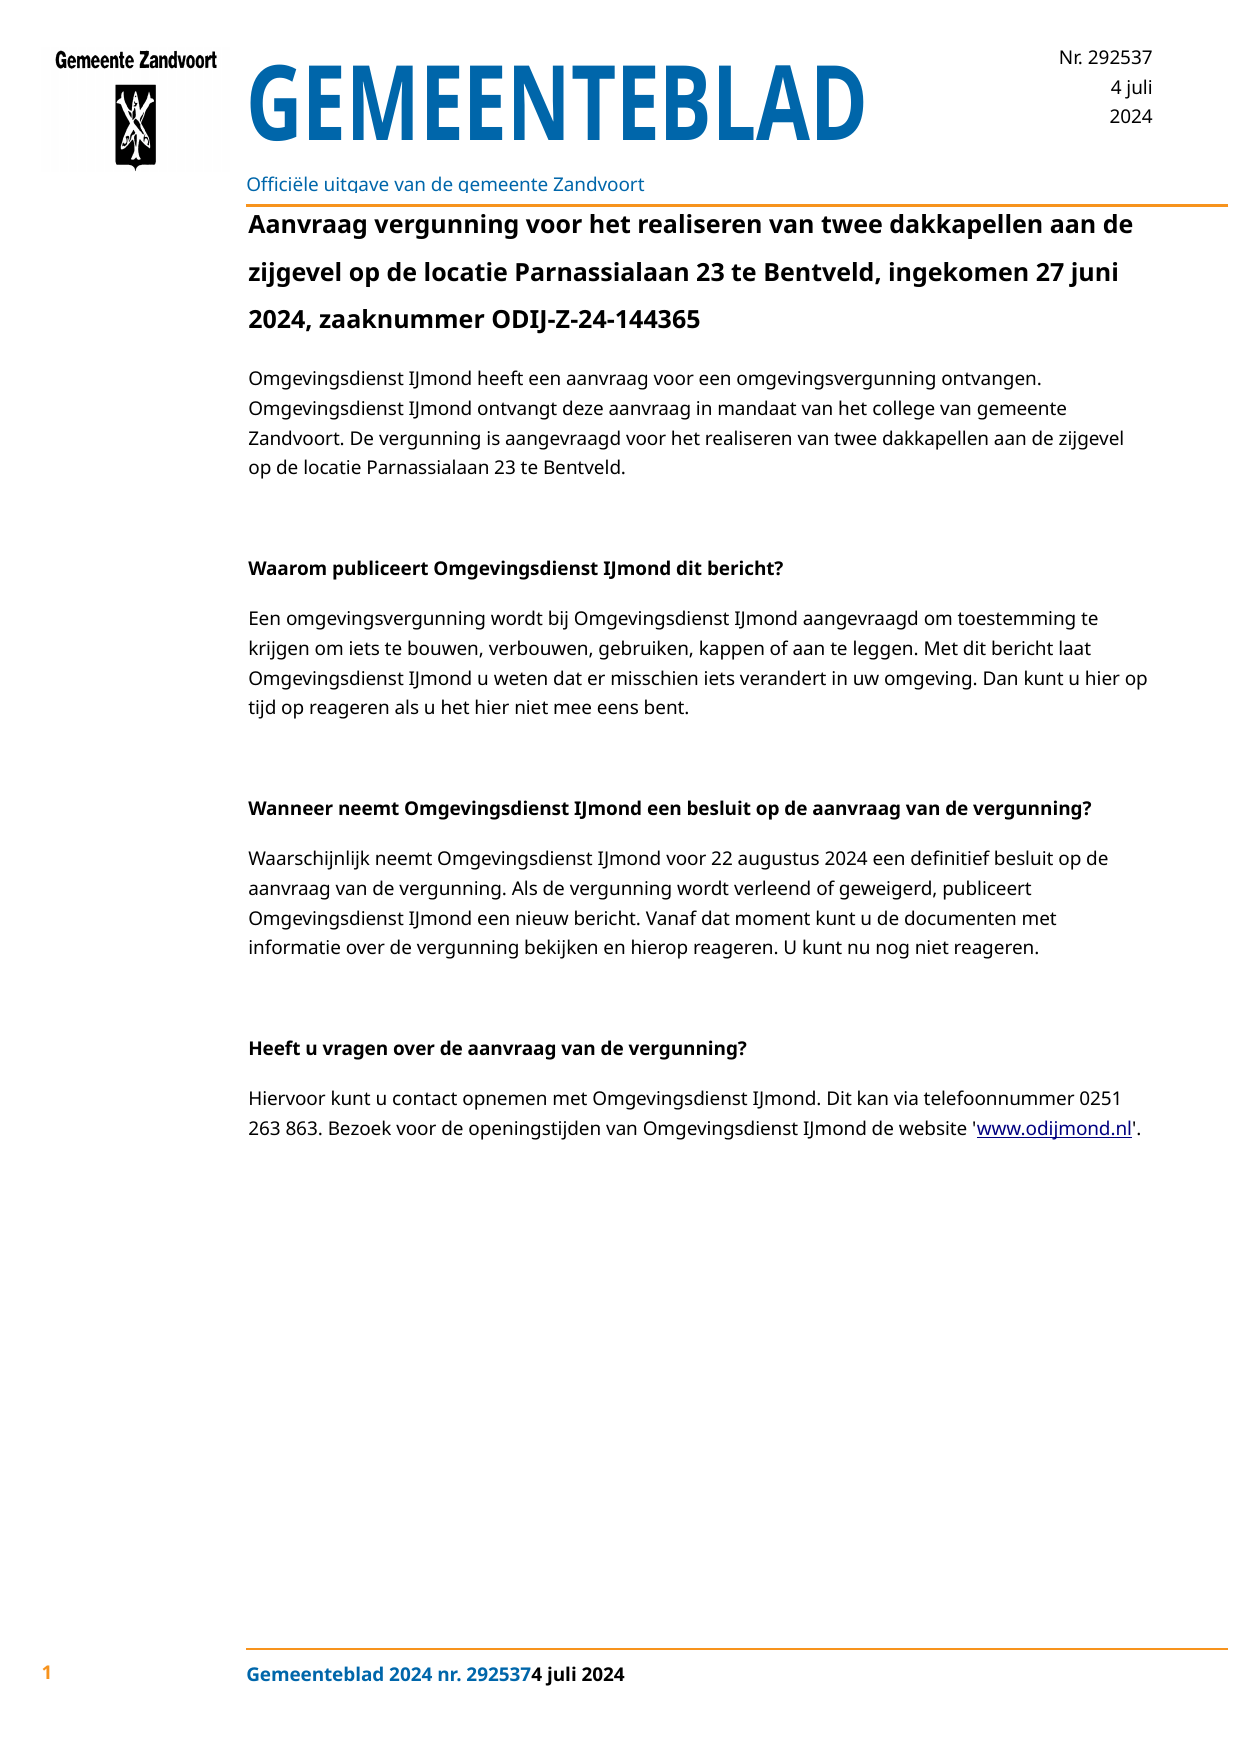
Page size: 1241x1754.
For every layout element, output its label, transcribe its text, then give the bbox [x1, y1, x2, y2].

text Waarschijnlijk neemt Omgevingsdienst IJmond voor 22 augustus 2024 een definitief besluit op de aanvraag van de vergunning. Als de vergunning wordt verleend of geweigerd, publiceert Omgevingsdienst IJmond een nieuw bericht. Vanaf dat moment kunt u de documenten met informatie over de vergunning bekijken en hierop reageren. U kunt nu nog niet reageren. [248, 846, 1152, 960]
text Waarom publiceert Omgevingsdienst IJmond dit bericht? [248, 555, 1152, 581]
text Wanneer neemt Omgevingsdienst IJmond een besluit op de aanvraag van de vergunning? [248, 795, 1152, 821]
text Een omgevingsvergunning wordt bij Omgevingsdienst IJmond aangevraagd om toestemming te krijgen om iets te bouwen, verbouwen, gebruiken, kappen of aan te leggen. Met dit bericht laat Omgevingsdienst IJmond u weten dat er misschien iets verandert in uw omgeving. Dan kunt u hier op tijd op reageren als u het hier niet mee eens bent. [248, 606, 1152, 720]
text Heeft u vragen over de aanvraag van de vergunning? [248, 1035, 1152, 1061]
text Omgevingsdienst IJmond heeft een aanvraag voor een omgevingsvergunning ontvangen. Omgevingsdienst IJmond ontvangt deze aanvraag in mandaat van het college van gemeente Zandvoort. De vergunning is aangevraagd voor het realiseren van twee dakkapellen aan de zijgevel op de locatie Parnassialaan 23 te Bentveld. [248, 366, 1152, 480]
text Hiervoor kunt u contact opnemen met Omgevingsdienst IJmond. Dit kan via telefoonnummer 0251 263 863. Bezoek voor de openingstijden van Omgevingsdienst IJmond de website 'www.odijmond.nl'. [248, 1086, 1152, 1141]
text Aanvraag vergunning voor het realiseren van twee dakkapellen aan de zijgevel op de locatie Parnassialaan 23 te Bentveld, ingekomen 27 juni 2024, zaaknummer ODIJ-Z-24-144365 [248, 207, 1152, 336]
picture [41, 47, 231, 172]
